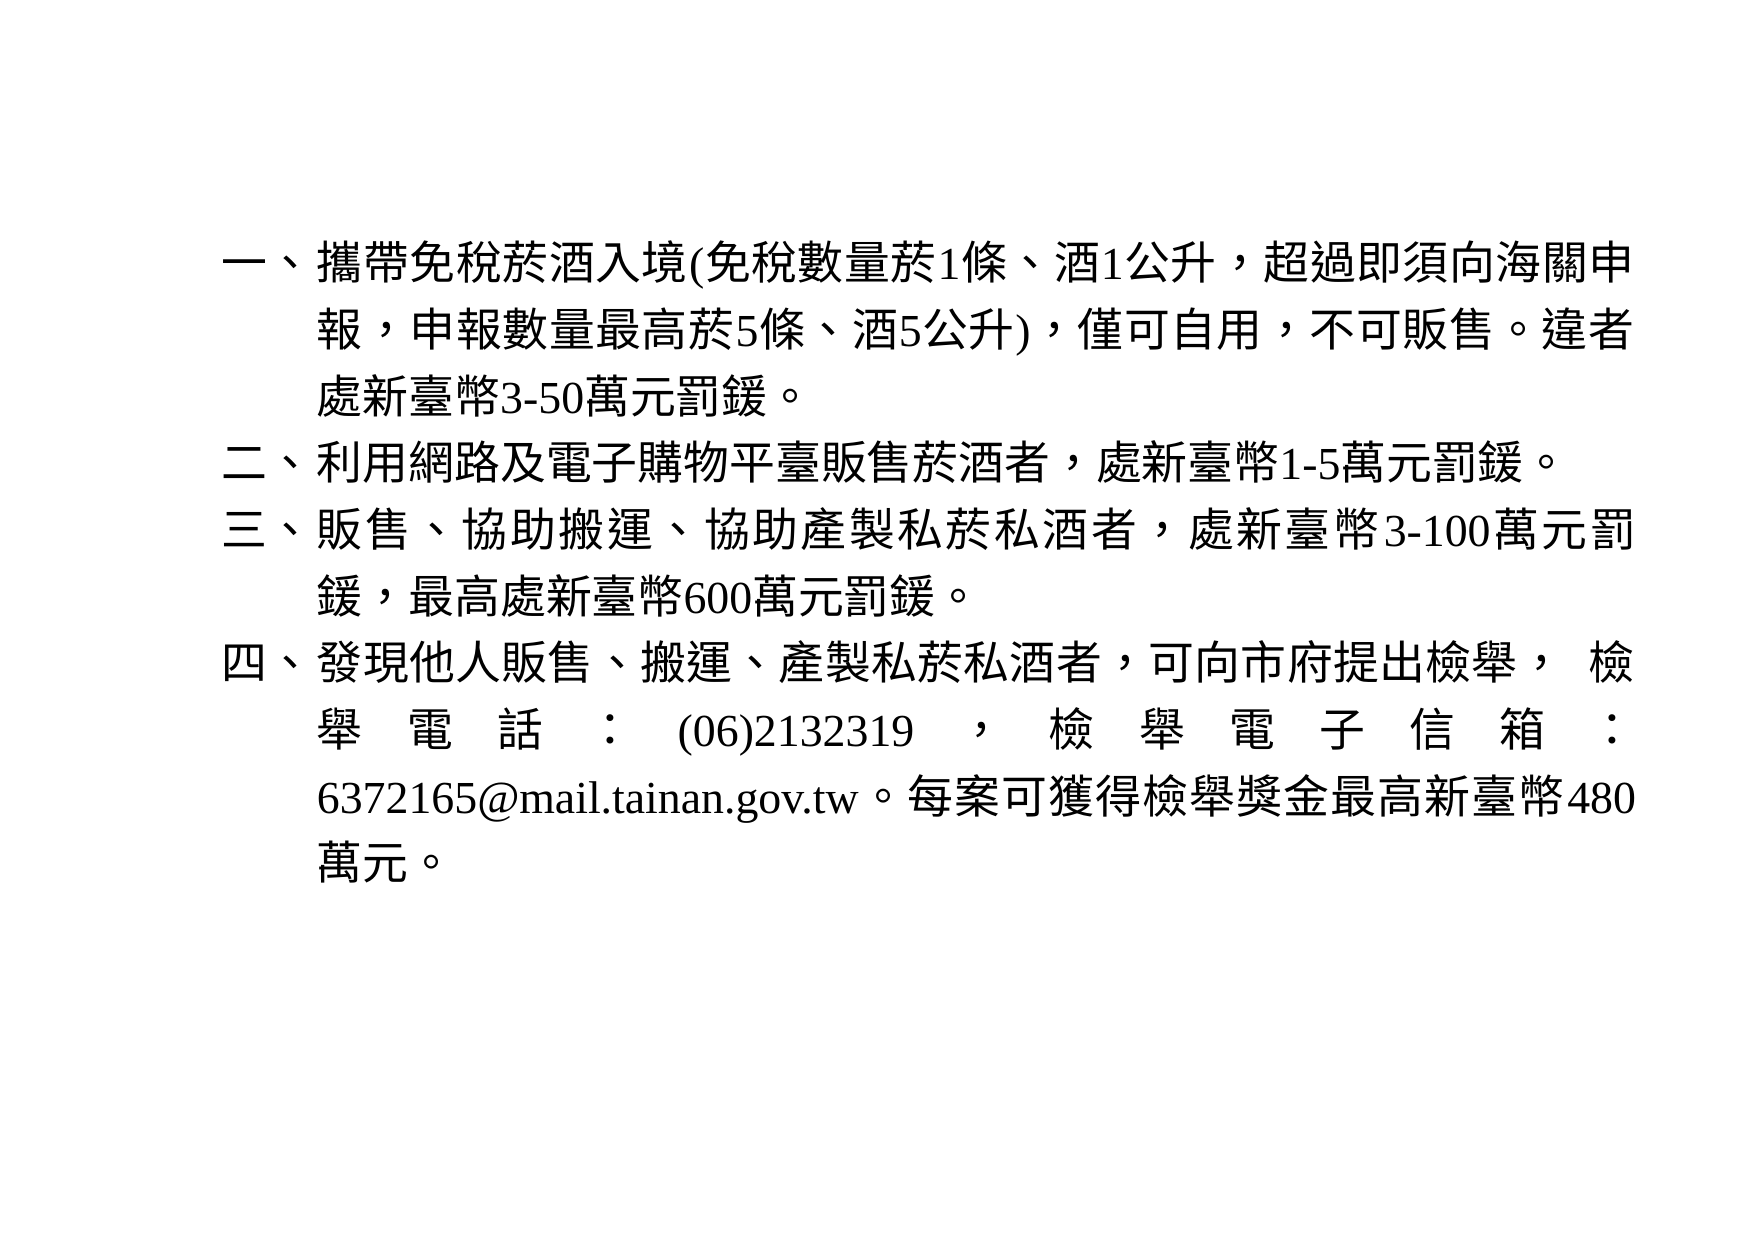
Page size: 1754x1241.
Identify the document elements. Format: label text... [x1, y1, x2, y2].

list 發現他人販售、搬運、產製私菸私酒者，可向市府提出檢舉， 檢舉電話：(06)2132319，檢舉電子信箱：6372165@mail.tainan.gov.tw。每案可獲得檢舉獎金最高新臺幣480萬元。 [221, 626, 1636, 893]
list 販售、協助搬運、協助產製私菸私酒者，處新臺幣3-100萬元罰鍰，最高處新臺幣600萬元罰鍰。 [221, 493, 1636, 626]
list 利用網路及電子購物平臺販售菸酒者，處新臺幣1-5萬元罰鍰。 [221, 426, 1636, 493]
list 攜帶免稅菸酒入境(免稅數量菸1條、酒1公升，超過即須向海關申報，申報數量最高菸5條、酒5公升)，僅可自用，不可販售。違者處新臺幣3-50萬元罰鍰。 [221, 226, 1636, 426]
